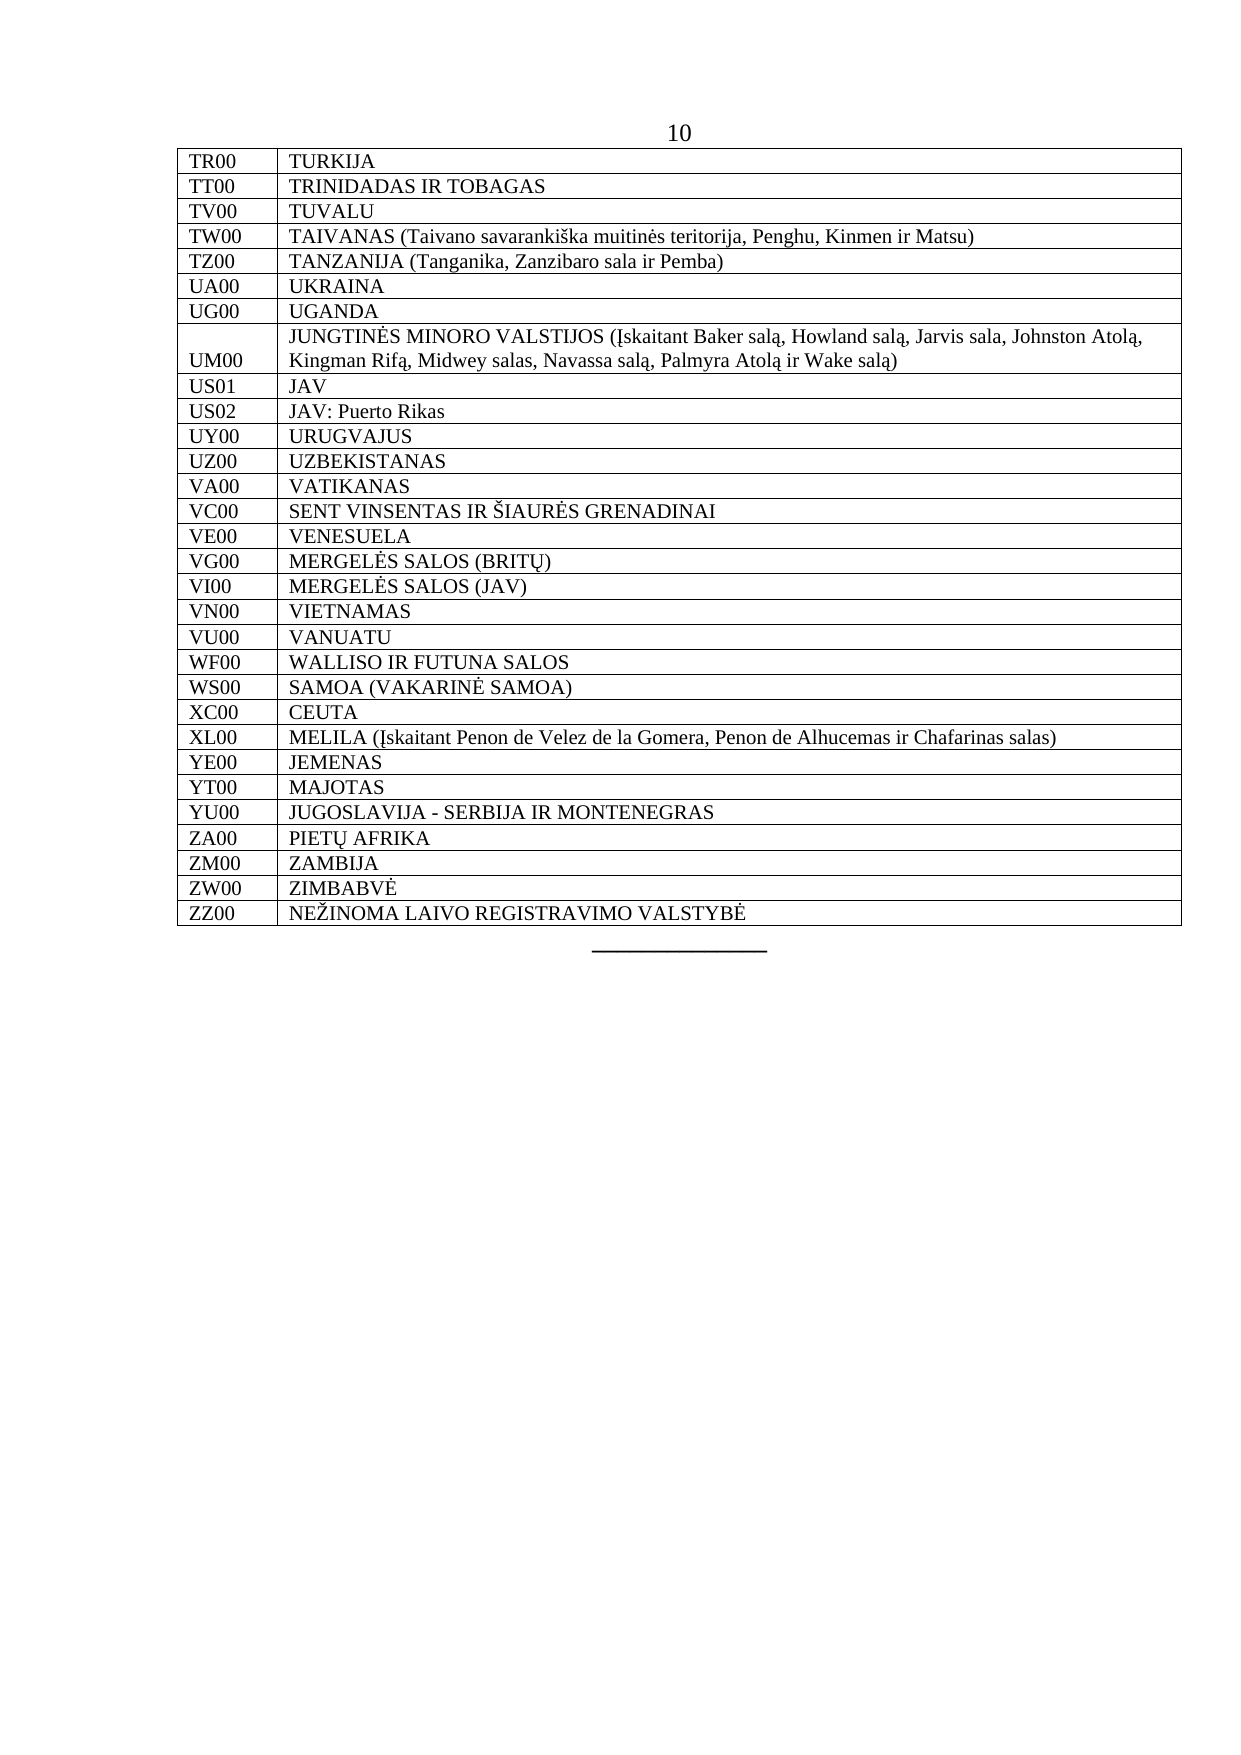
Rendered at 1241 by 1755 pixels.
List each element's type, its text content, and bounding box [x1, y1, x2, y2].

table_cell YU00 [178, 800, 277, 824]
table_cell TAIVANAS (Taivano savarankiška muitinės teritorija, Penghu, Kinmen ir Matsu) [278, 224, 1181, 248]
table_cell UKRAINA [278, 274, 1181, 298]
table_cell TRINIDADAS IR TOBAGAS [278, 174, 1181, 198]
table_cell UA00 [178, 274, 277, 298]
table_cell UGANDA [278, 299, 1181, 323]
table_cell TZ00 [178, 249, 277, 273]
table_cell MERGELĖS SALOS (BRITŲ) [278, 549, 1181, 573]
table_cell MAJOTAS [278, 775, 1181, 799]
table_cell VENESUELA [278, 524, 1181, 548]
table_cell JAV: Puerto Rikas [278, 399, 1181, 423]
table_cell UG00 [178, 299, 277, 323]
table_cell VU00 [178, 625, 277, 649]
table_cell ZAMBIJA [278, 851, 1181, 874]
table_cell JUGOSLAVIJA - SERBIJA IR MONTENEGRAS [278, 800, 1181, 824]
table_cell TW00 [178, 224, 277, 248]
table_cell TUVALU [278, 199, 1181, 223]
table_cell URUGVAJUS [278, 424, 1181, 448]
table_cell TR00 [178, 149, 277, 173]
table_cell TV00 [178, 199, 277, 223]
table_cell NEŽINOMA LAIVO REGISTRAVIMO VALSTYBĖ [278, 901, 1181, 925]
table_cell UZBEKISTANAS [278, 449, 1181, 473]
table_cell VA00 [178, 474, 277, 498]
table_cell UZ00 [178, 449, 277, 473]
text ______________ [177, 926, 1181, 954]
table_cell MERGELĖS SALOS (JAV) [278, 574, 1181, 598]
table_cell ZA00 [178, 825, 277, 849]
table_cell VN00 [178, 600, 277, 623]
table_cell WALLISO IR FUTUNA SALOS [278, 650, 1181, 674]
table_cell SENT VINSENTAS IR ŠIAURĖS GRENADINAI [278, 499, 1181, 523]
table_cell JEMENAS [278, 750, 1181, 774]
table_cell SAMOA (VAKARINĖ SAMOA) [278, 675, 1181, 699]
table_cell ZZ00 [178, 901, 277, 925]
table_cell TANZANIJA (Tanganika, Zanzibaro sala ir Pemba) [278, 249, 1181, 273]
table_cell YT00 [178, 775, 277, 799]
table_cell VI00 [178, 574, 277, 598]
table_cell ZIMBABVĖ [278, 876, 1181, 900]
table_cell TURKIJA [278, 149, 1181, 173]
table_cell ZM00 [178, 851, 277, 874]
table_cell VATIKANAS [278, 474, 1181, 498]
table_cell YE00 [178, 750, 277, 774]
table_cell WF00 [178, 650, 277, 674]
table_cell VG00 [178, 549, 277, 573]
table_cell TT00 [178, 174, 277, 198]
table_cell UM00 [178, 324, 277, 372]
table_cell XC00 [178, 700, 277, 724]
table_cell VC00 [178, 499, 277, 523]
table_cell CEUTA [278, 700, 1181, 724]
table_cell VE00 [178, 524, 277, 548]
table_cell PIETŲ AFRIKA [278, 825, 1181, 849]
table_cell JUNGTINĖS MINORO VALSTIJOS (Įskaitant Baker salą, Howland salą, Jarvis sala, Johnston Atolą, Kingman Rifą, Midwey salas, Navassa salą, Palmyra Atolą ir Wake salą) [278, 324, 1181, 372]
table_cell US02 [178, 399, 277, 423]
table_cell MELILA (Įskaitant Penon de Velez de la Gomera, Penon de Alhucemas ir Chafarinas salas) [278, 725, 1181, 749]
table_cell US01 [178, 374, 277, 398]
table_cell XL00 [178, 725, 277, 749]
table_cell VIETNAMAS [278, 600, 1181, 623]
table_cell UY00 [178, 424, 277, 448]
table_cell ZW00 [178, 876, 277, 900]
table_cell VANUATU [278, 625, 1181, 649]
table_cell JAV [278, 374, 1181, 398]
table_cell WS00 [178, 675, 277, 699]
